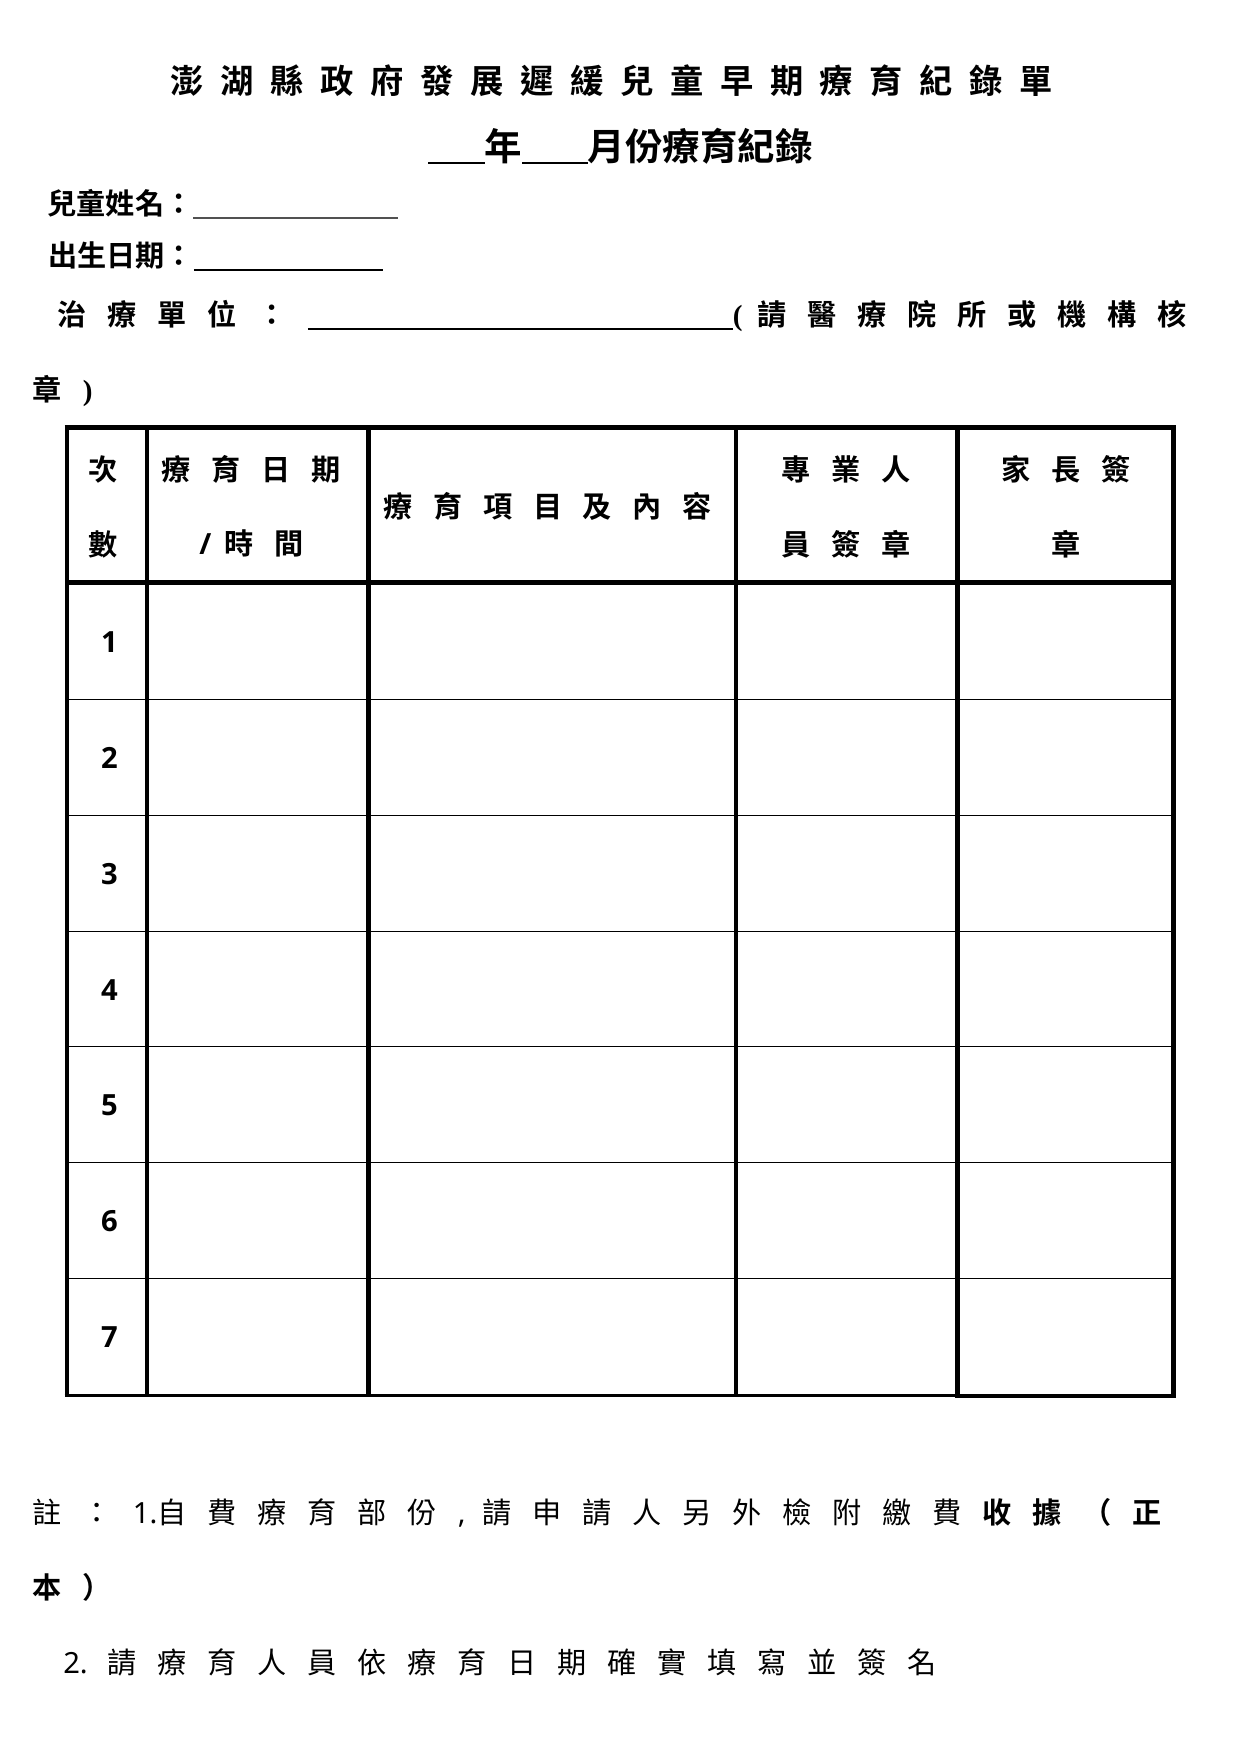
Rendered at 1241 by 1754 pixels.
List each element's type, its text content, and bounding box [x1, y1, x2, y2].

text 澎湖縣政府發展遲緩兒童早期療育紀錄單 [33, 42, 1208, 117]
table_cell [371, 585, 734, 699]
table_cell [149, 932, 366, 1046]
table_cell [738, 932, 955, 1046]
table_cell [960, 932, 1171, 1046]
table_cell [960, 1279, 1171, 1393]
table_cell [371, 932, 734, 1046]
table_cell [738, 1047, 955, 1162]
table_cell [960, 1047, 1171, 1162]
table_cell [960, 585, 1171, 699]
text 兒童姓名： [33, 171, 1208, 223]
table_cell [960, 700, 1171, 815]
table_cell 7 [69, 1279, 145, 1393]
table_cell 5 [69, 1047, 145, 1162]
table_cell [149, 816, 366, 931]
table_cell [149, 1163, 366, 1278]
table_cell 6 [69, 1163, 145, 1278]
table_cell 3 [69, 816, 145, 931]
table_cell [371, 1047, 734, 1162]
table_cell [149, 585, 366, 699]
table_header 療育項目及內容 [371, 430, 734, 580]
table_cell [371, 700, 734, 815]
table_cell [738, 700, 955, 815]
text 治療單位： (請醫療院所或機構核章) [33, 275, 1208, 425]
table_cell [738, 585, 955, 699]
table_cell 4 [69, 932, 145, 1046]
table_header 專業人員簽章 [738, 430, 955, 580]
text 年 月份療育紀錄 [33, 117, 1208, 171]
table_cell [149, 1047, 366, 1162]
table_cell [371, 1163, 734, 1278]
text 出生日期： [33, 223, 1208, 275]
table_cell [960, 816, 1171, 931]
table_cell [149, 1279, 366, 1393]
table_cell [149, 700, 366, 815]
table_cell [371, 816, 734, 931]
table_header 療育日期/時間 [149, 430, 366, 580]
table_cell 2 [69, 700, 145, 815]
table_cell [738, 1163, 955, 1278]
table_cell [371, 1279, 734, 1393]
table_header 家長簽章 [960, 430, 1171, 580]
table_header 次數 [69, 430, 145, 580]
table_cell 1 [69, 585, 145, 699]
table_cell [738, 1279, 955, 1393]
table_cell [738, 816, 955, 931]
table_cell [960, 1163, 1171, 1278]
text 註：1.自費療育部份,請申請人另外檢附繳費收據（正本） [33, 1473, 1208, 1623]
text 2.請療育人員依療育日期確實填寫並簽名 [33, 1623, 1208, 1698]
